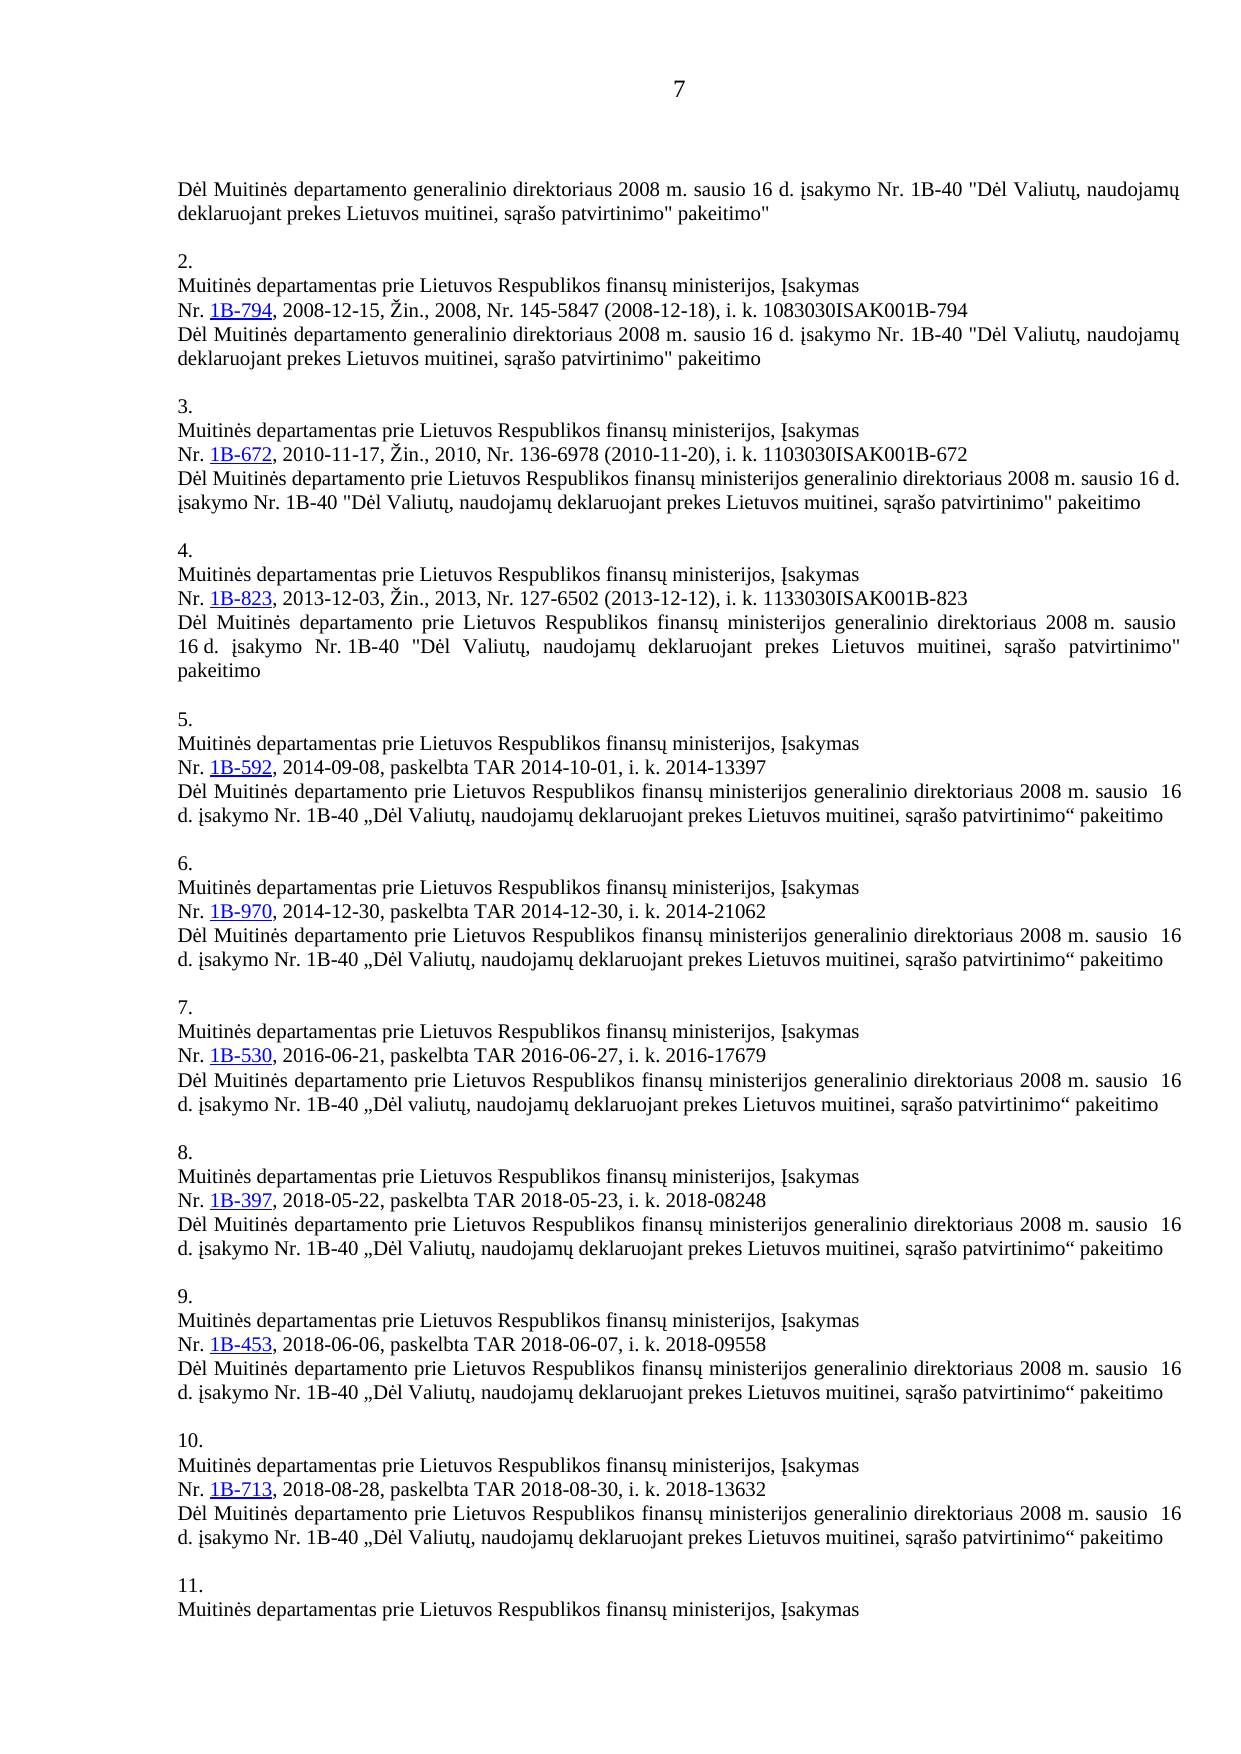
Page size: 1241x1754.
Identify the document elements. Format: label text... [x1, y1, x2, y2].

text 3. [177, 394, 1181, 418]
text Dėl Muitinės departamento prie Lietuvos Respublikos finansų ministerijos generalinio direktoriaus 2008 m. sausio 16 d. įsakymo Nr. 1B-40 „Dėl Valiutų, naudojamų deklaruojant prekes Lietuvos muitinei, sąrašo patvirtinimo“ pakeitimo [177, 1356, 1181, 1404]
text Nr. 1B-823, 2013-12-03, Žin., 2013, Nr. 127-6502 (2013-12-12), i. k. 1133030ISAK001B-823 [177, 586, 1181, 610]
text Dėl Muitinės departamento prie Lietuvos Respublikos finansų ministerijos generalinio direktoriaus 2008 m. sausio 16 d. įsakymo Nr. 1B-40 „Dėl Valiutų, naudojamų deklaruojant prekes Lietuvos muitinei, sąrašo patvirtinimo“ pakeitimo [177, 779, 1181, 827]
text Dėl Muitinės departamento prie Lietuvos Respublikos finansų ministerijos generalinio direktoriaus 2008 m. sausio 16 d. įsakymo Nr. 1B-40 "Dėl Valiutų, naudojamų deklaruojant prekes Lietuvos muitinei, sąrašo patvirtinimo" pakeitimo [177, 466, 1181, 514]
text Nr. 1B-592, 2014-09-08, paskelbta TAR 2014-10-01, i. k. 2014-13397 [177, 755, 1181, 779]
text Dėl Muitinės departamento prie Lietuvos Respublikos finansų ministerijos generalinio direktoriaus 2008 m. sausio 16 d. įsakymo Nr. 1B-40 „Dėl Valiutų, naudojamų deklaruojant prekes Lietuvos muitinei, sąrašo patvirtinimo“ pakeitimo [177, 923, 1181, 971]
text 7. [177, 995, 1181, 1019]
text 8. [177, 1140, 1181, 1164]
text 2. [177, 249, 1181, 273]
text Muitinės departamentas prie Lietuvos Respublikos finansų ministerijos, Įsakymas [177, 1308, 1181, 1332]
text Muitinės departamentas prie Lietuvos Respublikos finansų ministerijos, Įsakymas [177, 1452, 1181, 1477]
text Dėl Muitinės departamento prie Lietuvos Respublikos finansų ministerijos generalinio direktoriaus 2008 m. sausio 16 d. įsakymo Nr. 1B-40 „Dėl Valiutų, naudojamų deklaruojant prekes Lietuvos muitinei, sąrašo patvirtinimo“ pakeitimo [177, 1212, 1181, 1260]
text 9. [177, 1284, 1181, 1308]
text 6. [177, 851, 1181, 875]
text Dėl Muitinės departamento prie Lietuvos Respublikos finansų ministerijos generalinio direktoriaus 2008 m. sausio 16 d. įsakymo Nr. 1B-40 "Dėl Valiutų, naudojamų deklaruojant prekes Lietuvos muitinei, sąrašo patvirtinimo" pakeitimo [177, 610, 1181, 682]
text Nr. 1B-672, 2010-11-17, Žin., 2010, Nr. 136-6978 (2010-11-20), i. k. 1103030ISAK001B-672 [177, 442, 1181, 466]
text Nr. 1B-713, 2018-08-28, paskelbta TAR 2018-08-30, i. k. 2018-13632 [177, 1477, 1181, 1501]
text Muitinės departamentas prie Lietuvos Respublikos finansų ministerijos, Įsakymas [177, 1019, 1181, 1043]
text Muitinės departamentas prie Lietuvos Respublikos finansų ministerijos, Įsakymas [177, 418, 1181, 442]
text 11. [177, 1573, 1181, 1597]
text Dėl Muitinės departamento prie Lietuvos Respublikos finansų ministerijos generalinio direktoriaus 2008 m. sausio 16 d. įsakymo Nr. 1B-40 „Dėl valiutų, naudojamų deklaruojant prekes Lietuvos muitinei, sąrašo patvirtinimo“ pakeitimo [177, 1067, 1181, 1116]
text Nr. 1B-530, 2016-06-21, paskelbta TAR 2016-06-27, i. k. 2016-17679 [177, 1043, 1181, 1067]
text Nr. 1B-970, 2014-12-30, paskelbta TAR 2014-12-30, i. k. 2014-21062 [177, 899, 1181, 923]
text Muitinės departamentas prie Lietuvos Respublikos finansų ministerijos, Įsakymas [177, 731, 1181, 755]
text 10. [177, 1428, 1181, 1452]
text Muitinės departamentas prie Lietuvos Respublikos finansų ministerijos, Įsakymas [177, 875, 1181, 899]
text Muitinės departamentas prie Lietuvos Respublikos finansų ministerijos, Įsakymas [177, 1164, 1181, 1188]
text Nr. 1B-397, 2018-05-22, paskelbta TAR 2018-05-23, i. k. 2018-08248 [177, 1188, 1181, 1212]
text Dėl Muitinės departamento prie Lietuvos Respublikos finansų ministerijos generalinio direktoriaus 2008 m. sausio 16 d. įsakymo Nr. 1B-40 „Dėl Valiutų, naudojamų deklaruojant prekes Lietuvos muitinei, sąrašo patvirtinimo“ pakeitimo [177, 1501, 1181, 1549]
text Dėl Muitinės departamento generalinio direktoriaus 2008 m. sausio 16 d. įsakymo Nr. 1B-40 "Dėl Valiutų, naudojamų deklaruojant prekes Lietuvos muitinei, sąrašo patvirtinimo" pakeitimo [177, 322, 1181, 370]
text Nr. 1B-794, 2008-12-15, Žin., 2008, Nr. 145-5847 (2008-12-18), i. k. 1083030ISAK001B-794 [177, 297, 1181, 322]
text 5. [177, 707, 1181, 731]
text Nr. 1B-453, 2018-06-06, paskelbta TAR 2018-06-07, i. k. 2018-09558 [177, 1332, 1181, 1356]
text Muitinės departamentas prie Lietuvos Respublikos finansų ministerijos, Įsakymas [177, 562, 1181, 586]
text Muitinės departamentas prie Lietuvos Respublikos finansų ministerijos, Įsakymas [177, 273, 1181, 297]
text Muitinės departamentas prie Lietuvos Respublikos finansų ministerijos, Įsakymas [177, 1597, 1181, 1621]
text Dėl Muitinės departamento generalinio direktoriaus 2008 m. sausio 16 d. įsakymo Nr. 1B-40 "Dėl Valiutų, naudojamų deklaruojant prekes Lietuvos muitinei, sąrašo patvirtinimo" pakeitimo" [177, 177, 1181, 225]
text 4. [177, 538, 1181, 562]
